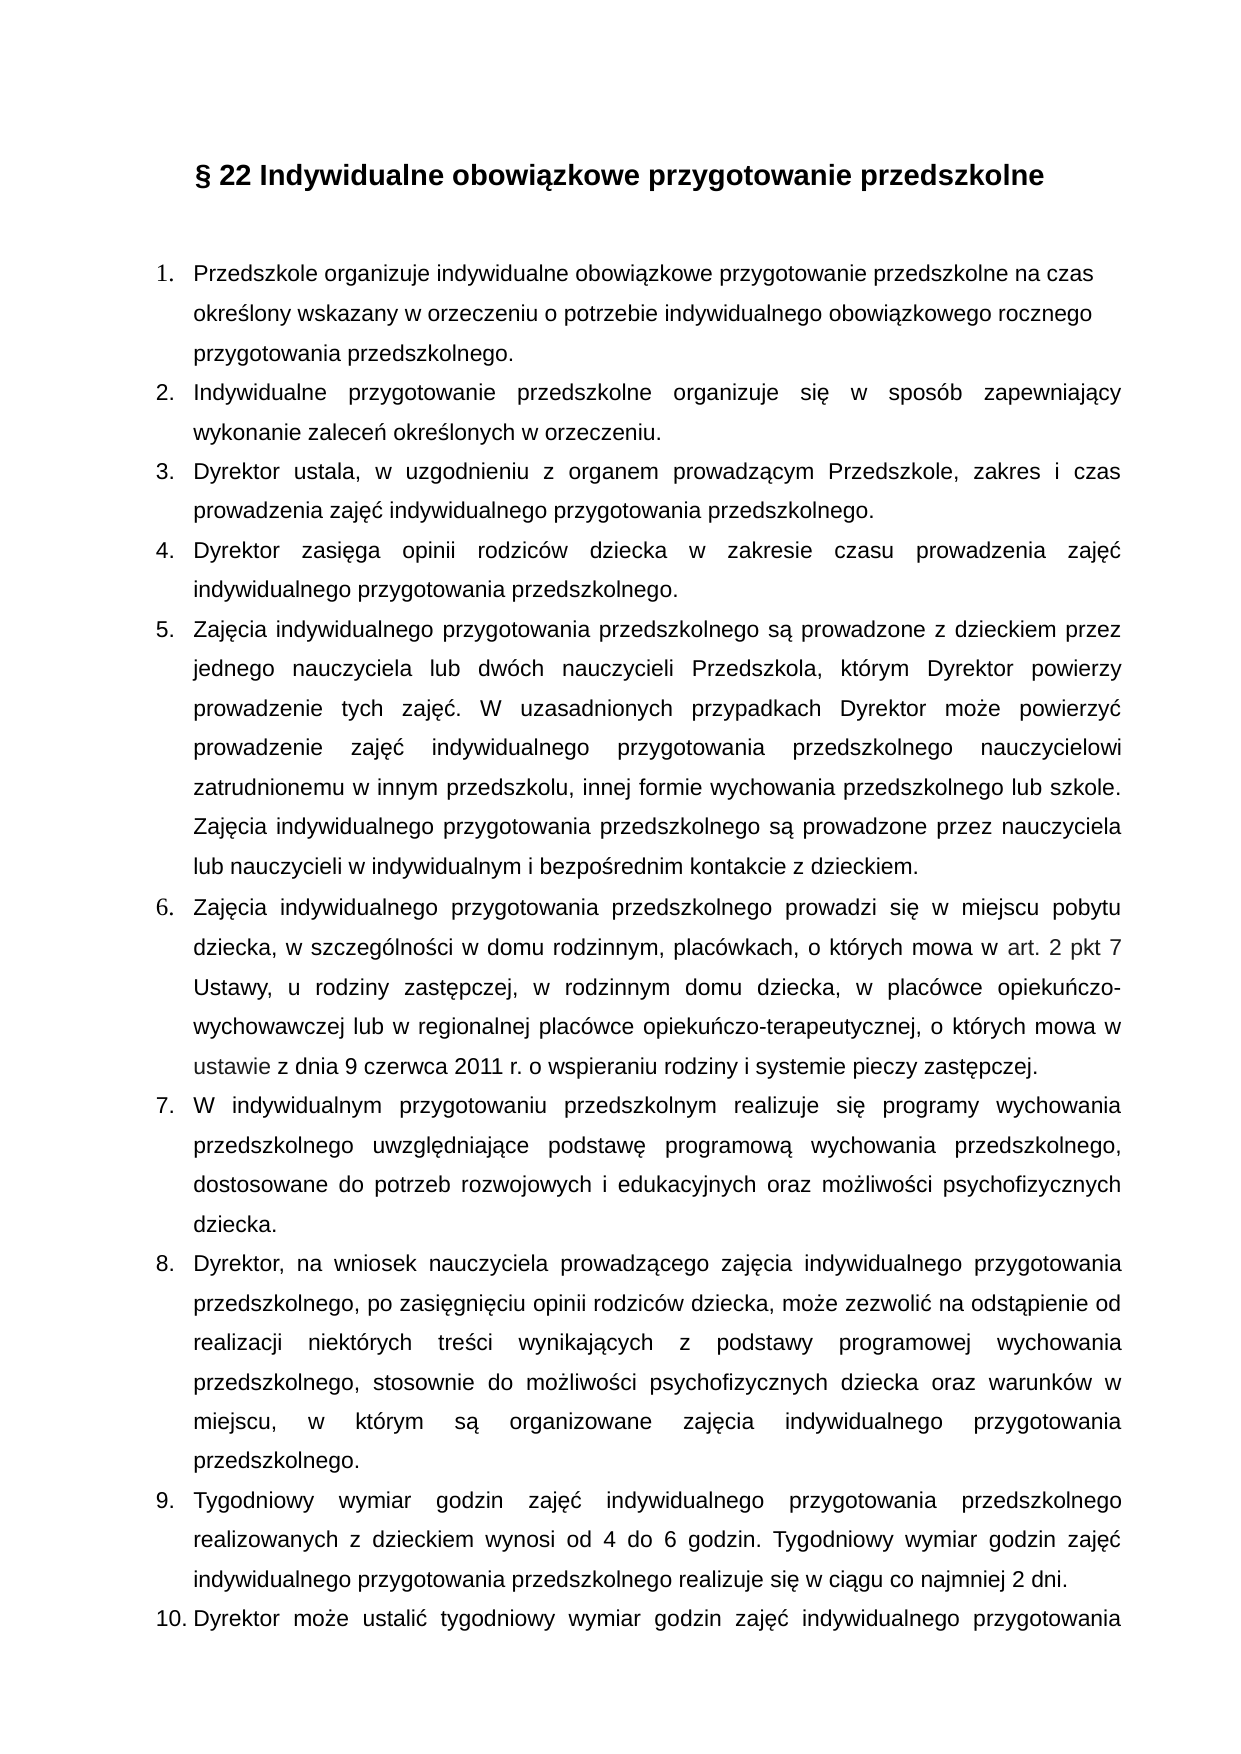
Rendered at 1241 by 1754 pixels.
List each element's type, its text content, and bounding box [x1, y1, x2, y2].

list Dyrektor, na wniosek nauczyciela prowadzącego zajęcia indywidualnego przygotowania przedszkolnego, po zasięgnięciu opinii rodziców dziecka, może zezwolić na odstąpienie od realizacji niektórych treści wynikających z podstawy programowej wychowania przedszkolnego, stosownie do możliwości psychofizycznych dziecka oraz warunków w miejscu, w którym są organizowane zajęcia indywidualnego przygotowania przedszkolnego. [156, 1250, 1122, 1474]
list Dyrektor ustala, w uzgodnieniu z organem prowadzącym Przedszkole, zakres i czas prowadzenia zajęć indywidualnego przygotowania przedszkolnego. [156, 458, 1122, 524]
list Zajęcia indywidualnego przygotowania przedszkolnego są prowadzone z dzieckiem przez jednego nauczyciela lub dwóch nauczycieli Przedszkola, którym Dyrektor powierzy prowadzenie tych zajęć. W uzasadnionych przypadkach Dyrektor może powierzyć prowadzenie zajęć indywidualnego przygotowania przedszkolnego nauczycielowi zatrudnionemu w innym przedszkolu, innej formie wychowania przedszkolnego lub szkole. Zajęcia indywidualnego przygotowania przedszkolnego są prowadzone przez nauczyciela lub nauczycieli w indywidualnym i bezpośrednim kontakcie z dzieckiem. [156, 616, 1122, 879]
list Tygodniowy wymiar godzin zajęć indywidualnego przygotowania przedszkolnego realizowanych z dzieckiem wynosi od 4 do 6 godzin. Tygodniowy wymiar godzin zajęć indywidualnego przygotowania przedszkolnego realizuje się w ciągu co najmniej 2 dni. [156, 1487, 1122, 1592]
list Zajęcia indywidualnego przygotowania przedszkolnego prowadzi się w miejscu pobytu dziecka, w szczególności w domu rodzinnym, placówkach, o których mowa w art. 2 pkt 7 Ustawy, u rodziny zastępczej, w rodzinnym domu dziecka, w placówce opiekuńczo-wychowawczej lub w regionalnej placówce opiekuńczo-terapeutycznej, o których mowa w ustawie z dnia 9 czerwca 2011 r. o wspieraniu rodziny i systemie pieczy zastępczej. [156, 892, 1122, 1079]
list W indywidualnym przygotowaniu przedszkolnym realizuje się programy wychowania przedszkolnego uwzględniające podstawę programową wychowania przedszkolnego, dostosowane do potrzeb rozwojowych i edukacyjnych oraz możliwości psychofizycznych dziecka. [156, 1092, 1122, 1237]
list Przedszkole organizuje indywidualne obowiązkowe przygotowanie przedszkolne na czas określony wskazany w orzeczeniu o potrzebie indywidualnego obowiązkowego rocznego przygotowania przedszkolnego. [156, 258, 1122, 366]
list Dyrektor zasięga opinii rodziców dziecka w zakresie czasu prowadzenia zajęć indywidualnego przygotowania przedszkolnego. [156, 537, 1122, 603]
list Indywidualne przygotowanie przedszkolne organizuje się w sposób zapewniający wykonanie zaleceń określonych w orzeczeniu. [156, 379, 1122, 445]
text § 22 Indywidualne obowiązkowe przygotowanie przedszkolne [118, 158, 1122, 191]
list Dyrektor może ustalić tygodniowy wymiar godzin zajęć indywidualnego przygotowania [156, 1605, 1122, 1632]
